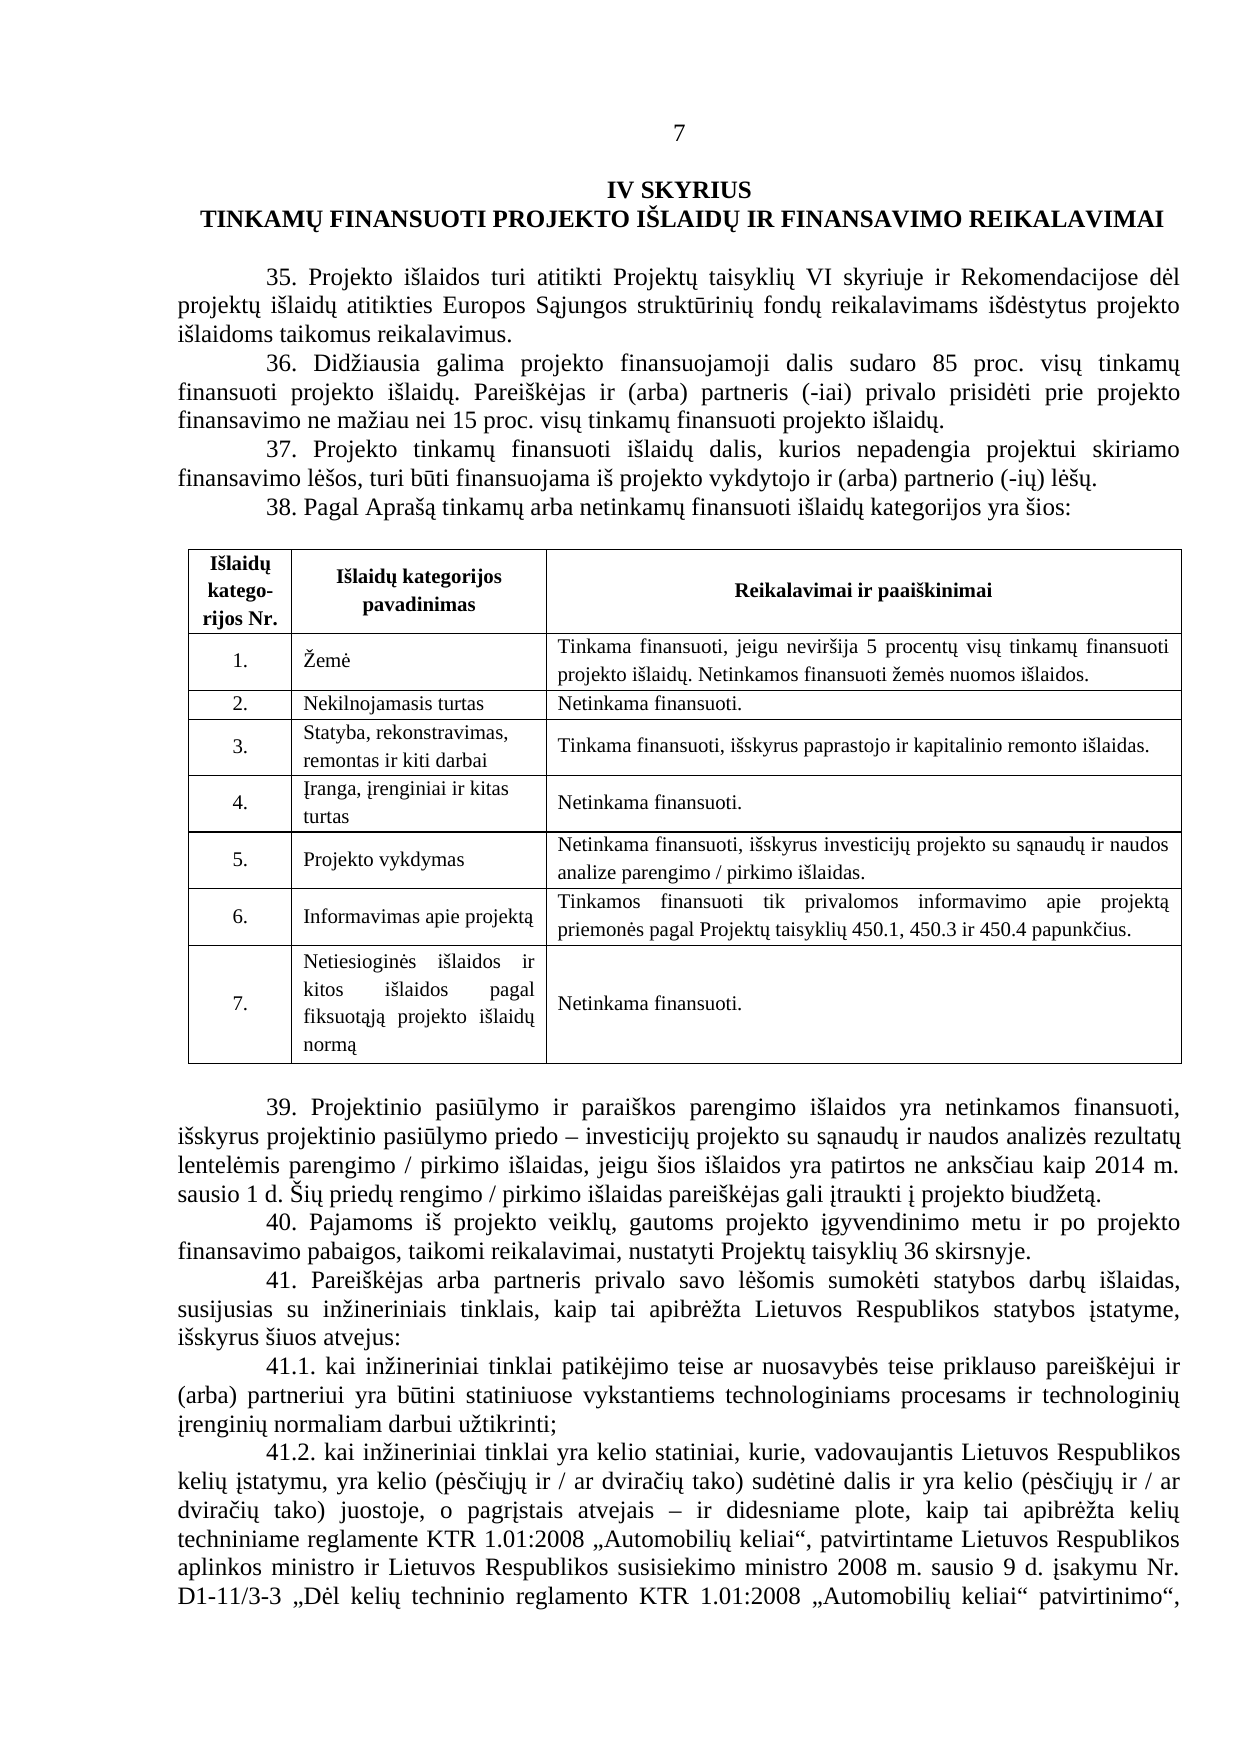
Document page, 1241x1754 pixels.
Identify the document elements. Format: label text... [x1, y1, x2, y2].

table_cell Netinkama finansuoti. [547, 776, 1181, 831]
table_cell Netinkama finansuoti, išskyrus investicijų projekto su sąnaudų ir naudos analize parengimo / pirkimo išlaidas. [547, 833, 1181, 888]
table_cell Projekto vykdymas [292, 833, 546, 888]
table_cell 4. [189, 776, 291, 831]
table_cell Tinkama finansuoti, jeigu neviršija 5 procentų visų tinkamų finansuoti projekto išlaidų. Netinkamos finansuoti žemės nuomos išlaidos. [547, 634, 1181, 690]
table_cell Tinkama finansuoti, išskyrus paprastojo ir kapitalinio remonto išlaidas. [547, 720, 1181, 775]
text IV SKYRIUS [177, 176, 1181, 204]
text 37. Projekto tinkamų finansuoti išlaidų dalis, kurios nepadengia projektui skiriamo finansavimo lėšos, turi būti finansuojama iš projekto vykdytojo ir (arba) partnerio (-ių) lėšų. [177, 434, 1181, 492]
table_header Išlaidų kategorijos pavadinimas [292, 550, 546, 633]
table_cell Įranga, įrenginiai ir kitas turtas [292, 776, 546, 831]
table_cell Statyba, rekonstravimas, remontas ir kiti darbai [292, 720, 546, 775]
table_cell 1. [189, 634, 291, 690]
text 39. Projektinio pasiūlymo ir paraiškos parengimo išlaidos yra netinkamos finansuoti, išskyrus projektinio pasiūlymo priedo – investicijų projekto su sąnaudų ir naudos analizės rezultatų lentelėmis parengimo / pirkimo išlaidas, jeigu šios išlaidos yra patirtos ne anksčiau kaip 2014 m. sausio 1 d. Šių priedų rengimo / pirkimo išlaidas pareiškėjas gali įtraukti į projekto biudžetą. [177, 1092, 1181, 1207]
table_cell 5. [189, 833, 291, 888]
text 35. Projekto išlaidos turi atitikti Projektų taisyklių VI skyriuje ir Rekomendacijose dėl projektų išlaidų atitikties Europos Sąjungos struktūrinių fondų reikalavimams išdėstytus projekto išlaidoms taikomus reikalavimus. [177, 262, 1181, 348]
table_header Išlaidų katego-rijos Nr. [189, 550, 291, 633]
text 41. Pareiškėjas arba partneris privalo savo lėšomis sumokėti statybos darbų išlaidas, susijusias su inžineriniais tinklais, kaip tai apibrėžta Lietuvos Respublikos statybos įstatyme, išskyrus šiuos atvejus: [177, 1265, 1181, 1351]
table_cell Netinkama finansuoti. [547, 946, 1181, 1063]
text 38. Pagal Aprašą tinkamų arba netinkamų finansuoti išlaidų kategorijos yra šios: [177, 492, 1181, 521]
table_cell Netiesioginės išlaidos ir kitos išlaidos pagal fiksuotąją projekto išlaidų normą [292, 946, 546, 1063]
table_cell 6. [189, 889, 291, 945]
text 36. Didžiausia galima projekto finansuojamoji dalis sudaro 85 proc. visų tinkamų finansuoti projekto išlaidų. Pareiškėjas ir (arba) partneris (-iai) privalo prisidėti prie projekto finansavimo ne mažiau nei 15 proc. visų tinkamų finansuoti projekto išlaidų. [177, 348, 1181, 434]
text 41.1. kai inžineriniai tinklai patikėjimo teise ar nuosavybės teise priklauso pareiškėjui ir (arba) partneriui yra būtini statiniuose vykstantiems technologiniams procesams ir technologinių įrenginių normaliam darbui užtikrinti; [177, 1351, 1181, 1437]
table_cell Tinkamos finansuoti tik privalomos informavimo apie projektą priemonės pagal Projektų taisyklių 450.1, 450.3 ir 450.4 papunkčius. [547, 889, 1181, 945]
table_cell 2. [189, 691, 291, 719]
table_cell Informavimas apie projektą [292, 889, 546, 945]
table_cell 3. [189, 720, 291, 775]
table_cell Netinkama finansuoti. [547, 691, 1181, 719]
table_cell Žemė [292, 634, 546, 690]
text TINKAMŲ FINANSUOTI PROJEKTO IŠLAIDŲ IR FINANSAVIMO REIKALAVIMAI [177, 204, 1181, 233]
text 41.2. kai inžineriniai tinklai yra kelio statiniai, kurie, vadovaujantis Lietuvos Respublikos kelių įstatymu, yra kelio (pėsčiųjų ir / ar dviračių tako) sudėtinė dalis ir yra kelio (pėsčiųjų ir / ar dviračių tako) juostoje, o pagrįstais atvejais – ir didesniame plote, kaip tai apibrėžta kelių techniniame reglamente KTR 1.01:2008 „Automobilių keliai“, patvirtintame Lietuvos Respublikos aplinkos ministro ir Lietuvos Respublikos susisiekimo ministro 2008 m. sausio 9 d. įsakymu Nr. D1-11/3-3 „Dėl kelių techninio reglamento KTR 1.01:2008 „Automobilių keliai“ patvirtinimo“, [177, 1437, 1181, 1610]
table_cell Nekilnojamasis turtas [292, 691, 546, 719]
table_cell 7. [189, 946, 291, 1063]
table_header Reikalavimai ir paaiškinimai [547, 550, 1181, 633]
text 40. Pajamoms iš projekto veiklų, gautoms projekto įgyvendinimo metu ir po projekto finansavimo pabaigos, taikomi reikalavimai, nustatyti Projektų taisyklių 36 skirsnyje. [177, 1207, 1181, 1265]
